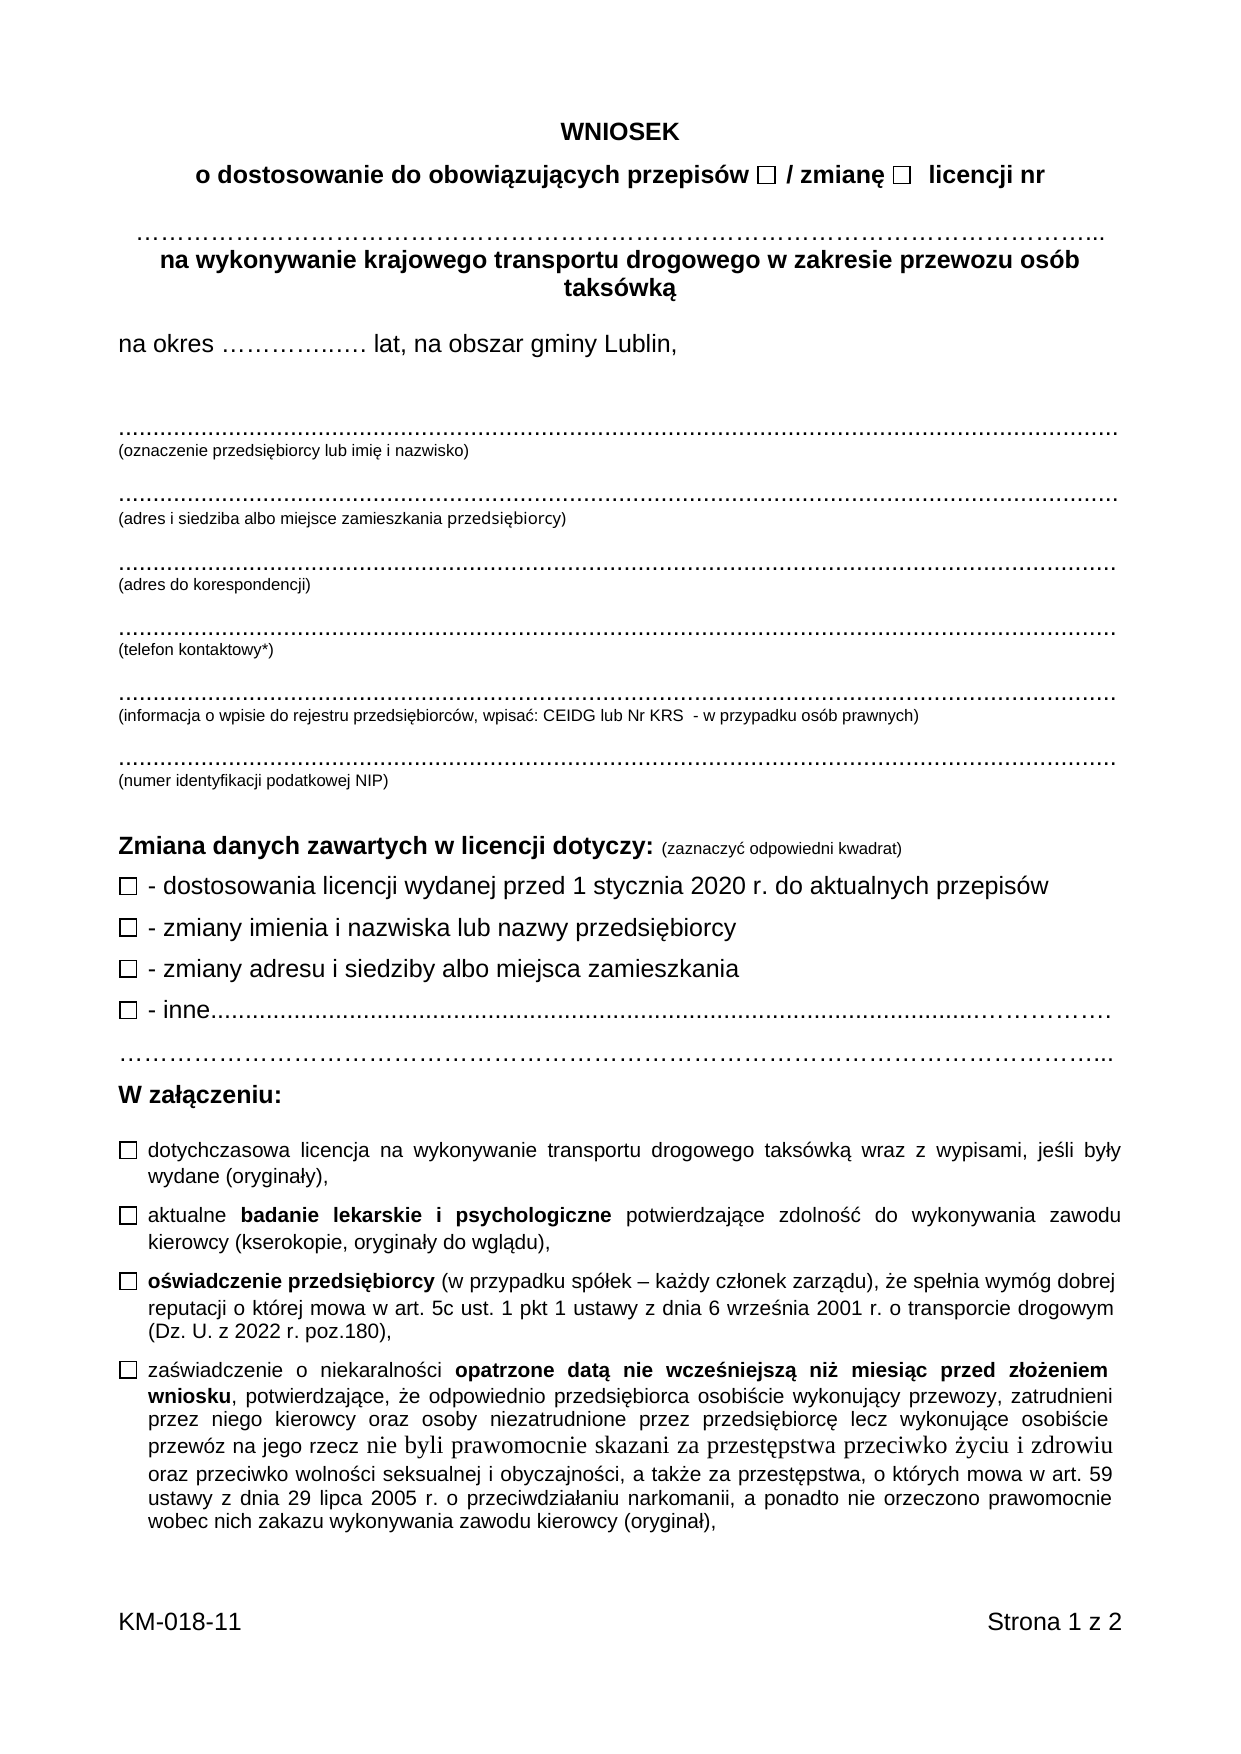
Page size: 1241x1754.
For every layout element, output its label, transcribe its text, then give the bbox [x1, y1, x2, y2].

text oświadczenie przedsiębiorcy (w przypadku spółek – każdy członek zarządu), że spełnia wymóg dobrej reputacji o której mowa w art. 5c ust. 1 pkt 1 ustawy z dnia 6 września 2001 r. o transporcie drogowym (Dz. U. z 2022 r. poz.180), [118, 1266, 1122, 1342]
text licencji nr [921, 160, 1122, 190]
text (adres do korespondencji) [118, 576, 1122, 594]
text (numer identyfikacji podatkowej NIP) [118, 771, 1122, 790]
text (oznaczenie przedsiębiorcy lub imię i nazwisko) [118, 441, 1122, 460]
text (informacja o wpisie do rejestru przedsiębiorców, wpisać: CEIDG lub Nr KRS - w przypadku osób prawnych) [118, 706, 1122, 724]
text (telefon kontaktowy*) [118, 641, 1122, 659]
text ……………………………………………………………………………………………………... na wykonywanie krajowego transportu drogowego w zakresie przewozu osób taksówką [118, 218, 1122, 301]
text WNIOSEK [118, 118, 1122, 146]
text zaświadczenie o niekaralności opatrzone datą nie wcześniejszą niż miesiąc przed złożeniem wniosku, potwierdzające, że odpowiednio przedsiębiorca osobiście wykonujący przewozy, zatrudnieni przez niego kierowcy oraz osoby niezatrudnione przez przedsiębiorcę lecz wykonujące osobiście przewóz na jego rzecz nie byli prawomocnie skazani za przestępstwa przeciwko życiu i zdrowiu oraz przeciwko wolności seksualnej i obyczajności, a także za przestępstwa, o których mowa w art. 59 ustawy z dnia 29 lipca 2005 r. o przeciwdziałaniu narkomanii, a ponadto nie orzeczono prawomocnie wobec nich zakazu wykonywania zawodu kierowcy (oryginał), [118, 1355, 1122, 1533]
text o dostosowanie do obowiązujących przepisów [118, 160, 757, 190]
text na okres …………..…. lat, na obszar gminy Lublin, [118, 329, 1122, 357]
text dotychczasowa licencja na wykonywanie transportu drogowego taksówką wraz z wypisami, jeśli były wydane (oryginały), [118, 1135, 1122, 1188]
text W załączeniu: [118, 1081, 1122, 1109]
text aktualne badanie lekarskie i psychologiczne potwierdzające zdolność do wykonywania zawodu kierowcy (kserokopie, oryginały do wglądu), [118, 1201, 1122, 1254]
text Zmiana danych zawartych w licencji dotyczy: (zaznaczyć odpowiedni kwadrat) - dostosowania licencji wydanej przed 1 stycznia 2020 r. do aktualnych przepisów - zmiany imienia i nazwiska lub nazwy przedsiębiorcy - zmiany adresu i siedziby albo miejsca zamieszkania - inne...............................................................................................................…………….………………………………………………………………………………………………………... [118, 832, 1122, 1067]
text / zmianę [786, 160, 892, 190]
text (adres i siedziba albo miejsce zamieszkania przedsiębiorcy) [118, 506, 1122, 529]
